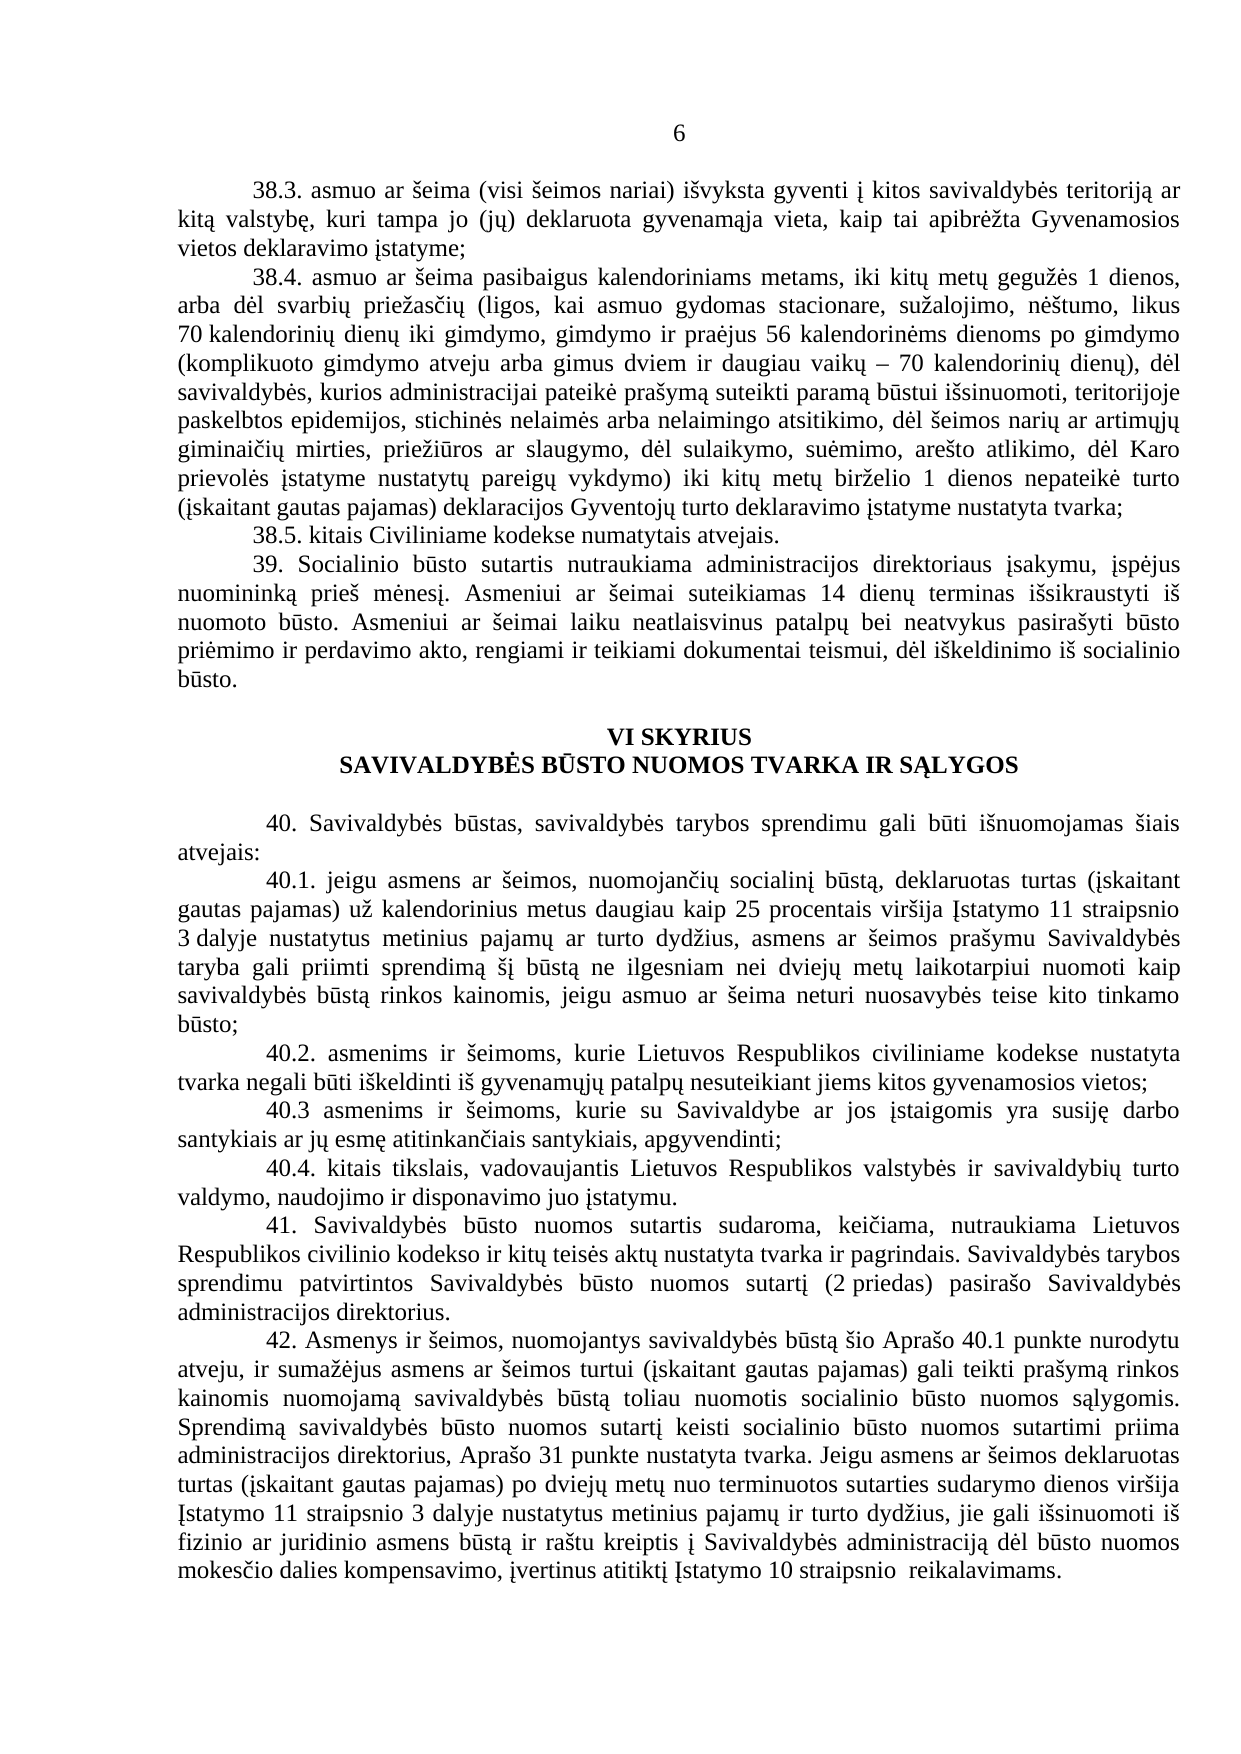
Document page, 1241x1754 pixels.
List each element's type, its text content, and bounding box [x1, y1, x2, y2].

text 40.4. kitais tikslais, vadovaujantis Lietuvos Respublikos valstybės ir savivaldybių turto valdymo, naudojimo ir disponavimo juo įstatymu. [177, 1153, 1181, 1211]
text 40. Savivaldybės būstas, savivaldybės tarybos sprendimu gali būti išnuomojamas šiais atvejais: [177, 808, 1181, 866]
text 42. Asmenys ir šeimos, nuomojantys savivaldybės būstą šio Aprašo 40.1 punkte nurodytu atveju, ir sumažėjus asmens ar šeimos turtui (įskaitant gautas pajamas) gali teikti prašymą rinkos kainomis nuomojamą savivaldybės būstą toliau nuomotis socialinio būsto nuomos sąlygomis. Sprendimą savivaldybės būsto nuomos sutartį keisti socialinio būsto nuomos sutartimi priima administracijos direktorius, Aprašo 31 punkte nustatyta tvarka. Jeigu asmens ar šeimos deklaruotas turtas (įskaitant gautas pajamas) po dviejų metų nuo terminuotos sutarties sudarymo dienos viršija Įstatymo 11 straipsnio 3 dalyje nustatytus metinius pajamų ir turto dydžius, jie gali išsinuomoti iš fizinio ar juridinio asmens būstą ir raštu kreiptis į Savivaldybės administraciją dėl būsto nuomos mokesčio dalies kompensavimo, įvertinus atitiktį Įstatymo 10 straipsnio reikalavimams. [177, 1326, 1181, 1584]
text 38.3. asmuo ar šeima (visi šeimos nariai) išvyksta gyventi į kitos savivaldybės teritoriją ar kitą valstybę, kuri tampa jo (jų) deklaruota gyvenamąja vieta, kaip tai apibrėžta Gyvenamosios vietos deklaravimo įstatyme; [177, 176, 1181, 262]
text 39. Socialinio būsto sutartis nutraukiama administracijos direktoriaus įsakymu, įspėjus nuomininką prieš mėnesį. Asmeniui ar šeimai suteikiamas 14 dienų terminas išsikraustyti iš nuomoto būsto. Asmeniui ar šeimai laiku neatlaisvinus patalpų bei neatvykus pasirašyti būsto priėmimo ir perdavimo akto, rengiami ir teikiami dokumentai teismui, dėl iškeldinimo iš socialinio būsto. [177, 549, 1181, 693]
text 41. Savivaldybės būsto nuomos sutartis sudaroma, keičiama, nutraukiama Lietuvos Respublikos civilinio kodekso ir kitų teisės aktų nustatyta tvarka ir pagrindais. Savivaldybės tarybos sprendimu patvirtintos Savivaldybės būsto nuomos sutartį (2 priedas) pasirašo Savivaldybės administracijos direktorius. [177, 1211, 1181, 1326]
text 40.2. asmenims ir šeimoms, kurie Lietuvos Respublikos civiliniame kodekse nustatyta tvarka negali būti iškeldinti iš gyvenamųjų patalpų nesuteikiant jiems kitos gyvenamosios vietos; [177, 1038, 1181, 1096]
text 38.4. asmuo ar šeima pasibaigus kalendoriniams metams, iki kitų metų gegužės 1 dienos, arba dėl svarbių priežasčių (ligos, kai asmuo gydomas stacionare, sužalojimo, nėštumo, likus 70 kalendorinių dienų iki gimdymo, gimdymo ir praėjus 56 kalendorinėms dienoms po gimdymo (komplikuoto gimdymo atveju arba gimus dviem ir daugiau vaikų – 70 kalendorinių dienų), dėl savivaldybės, kurios administracijai pateikė prašymą suteikti paramą būstui išsinuomoti, teritorijoje paskelbtos epidemijos, stichinės nelaimės arba nelaimingo atsitikimo, dėl šeimos narių ar artimųjų giminaičių mirties, priežiūros ar slaugymo, dėl sulaikymo, suėmimo, arešto atlikimo, dėl Karo prievolės įstatyme nustatytų pareigų vykdymo) iki kitų metų birželio 1 dienos nepateikė turto (įskaitant gautas pajamas) deklaracijos Gyventojų turto deklaravimo įstatyme nustatyta tvarka; [177, 262, 1181, 521]
text SAVIVALDYBĖS BŪSTO NUOMOS TVARKA IR SĄLYGOS [177, 751, 1181, 779]
text 40.3 asmenims ir šeimoms, kurie su Savivaldybe ar jos įstaigomis yra susiję darbo santykiais ar jų esmę atitinkančiais santykiais, apgyvendinti; [177, 1096, 1181, 1153]
text VI SKYRIUS [177, 722, 1181, 751]
text 40.1. jeigu asmens ar šeimos, nuomojančių socialinį būstą, deklaruotas turtas (įskaitant gautas pajamas) už kalendorinius metus daugiau kaip 25 procentais viršija Įstatymo 11 straipsnio 3 dalyje nustatytus metinius pajamų ar turto dydžius, asmens ar šeimos prašymu Savivaldybės taryba gali priimti sprendimą šį būstą ne ilgesniam nei dviejų metų laikotarpiui nuomoti kaip savivaldybės būstą rinkos kainomis, jeigu asmuo ar šeima neturi nuosavybės teise kito tinkamo būsto; [177, 866, 1181, 1038]
text 38.5. kitais Civiliniame kodekse numatytais atvejais. [177, 521, 1181, 549]
